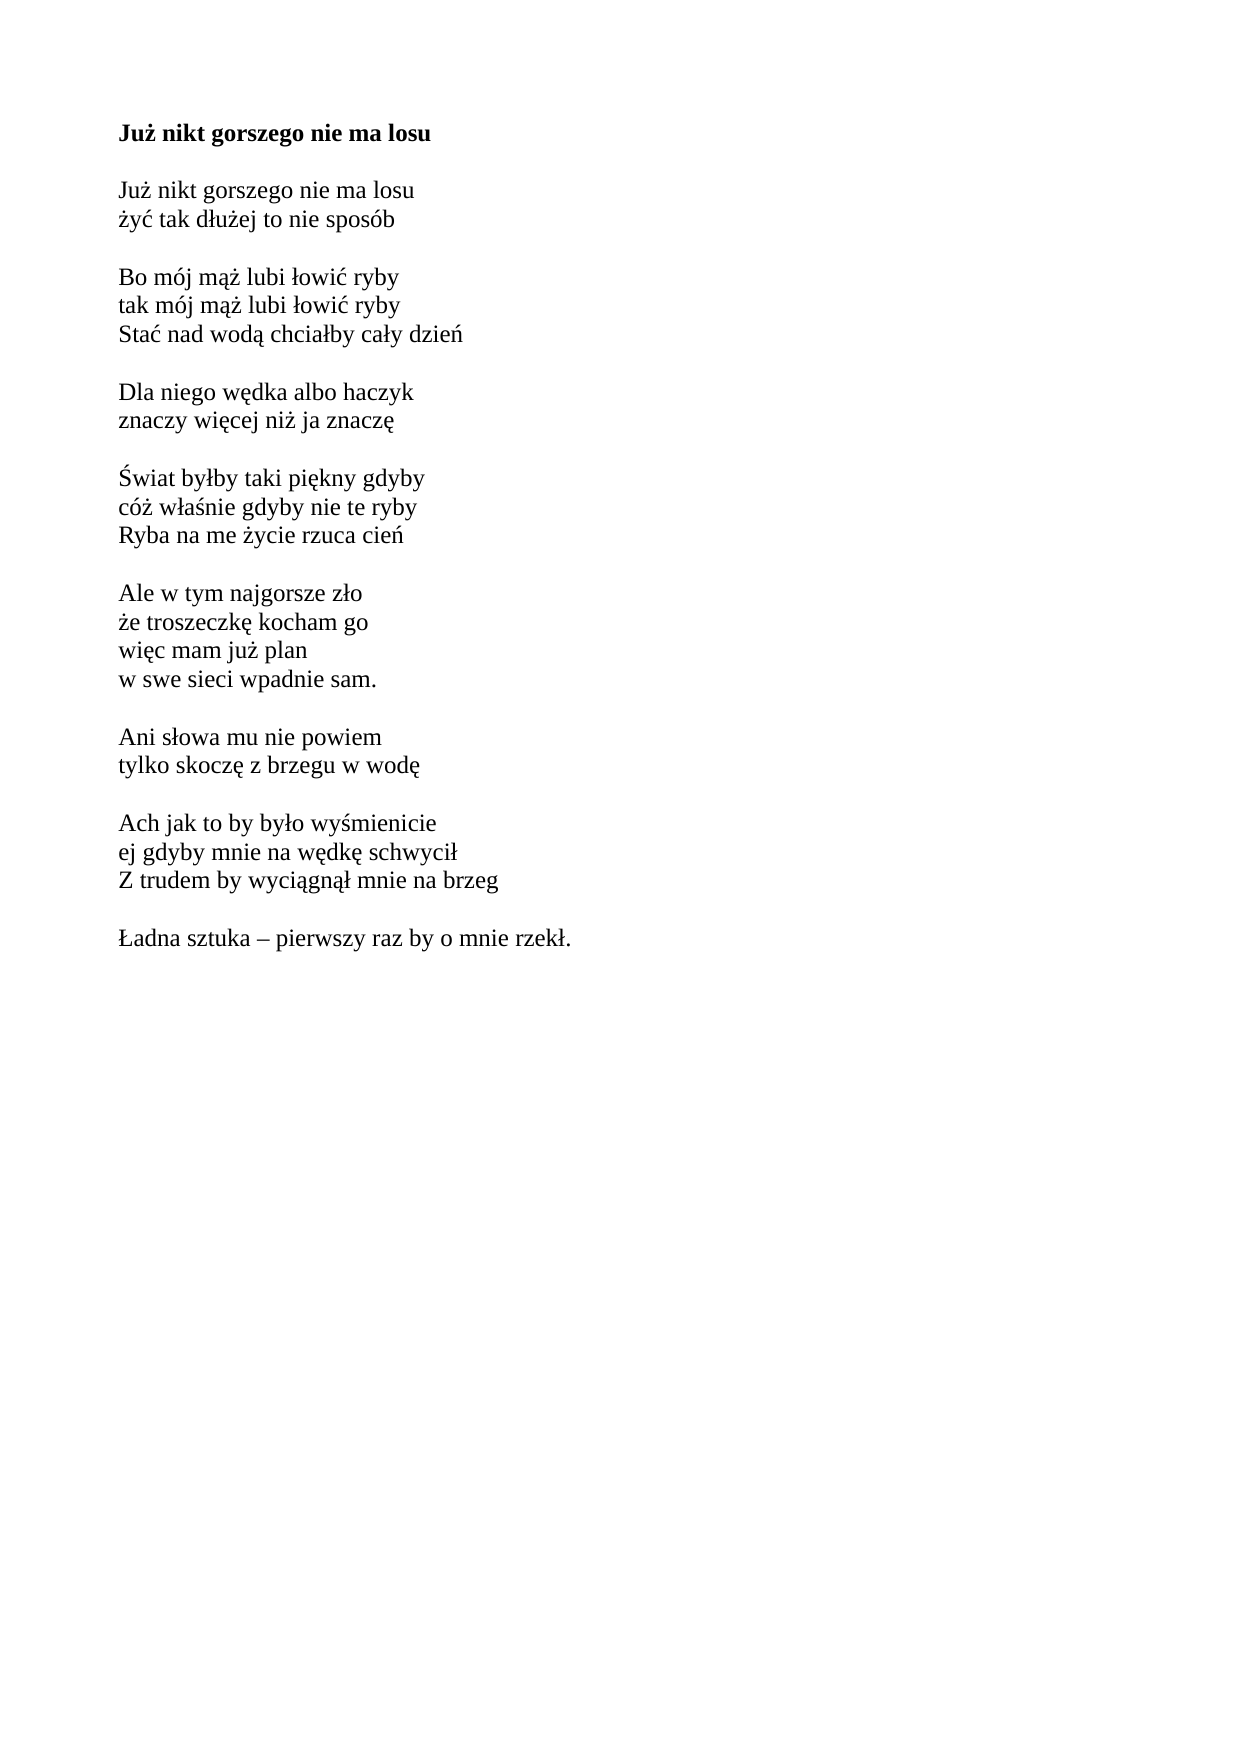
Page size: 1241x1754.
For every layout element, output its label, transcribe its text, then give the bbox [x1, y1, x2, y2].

text Świat byłby taki piękny gdyby [118, 463, 1122, 492]
text Już nikt gorszego nie ma losu [118, 118, 1122, 147]
text znaczy więcej niż ja znaczę [118, 406, 1122, 434]
text więc mam już plan [118, 636, 1122, 664]
text Ani słowa mu nie powiem [118, 722, 1122, 751]
text tylko skoczę z brzegu w wodę [118, 751, 1122, 779]
text żyć tak dłużej to nie sposób [118, 204, 1122, 233]
text Ale w tym najgorsze zło [118, 578, 1122, 607]
text cóż właśnie gdyby nie te ryby [118, 492, 1122, 521]
text Ryba na me życie rzuca cień [118, 521, 1122, 549]
text Ach jak to by było wyśmienicie [118, 808, 1122, 837]
text Już nikt gorszego nie ma losu [118, 176, 1122, 204]
text Ładna sztuka – pierwszy raz by o mnie rzekł. [118, 923, 1122, 952]
text Bo mój mąż lubi łowić ryby [118, 262, 1122, 291]
text Stać nad wodą chciałby cały dzień [118, 319, 1122, 348]
text tak mój mąż lubi łowić ryby [118, 291, 1122, 319]
text ej gdyby mnie na wędkę schwycił [118, 837, 1122, 866]
text Z trudem by wyciągnął mnie na brzeg [118, 866, 1122, 894]
text w swe sieci wpadnie sam. [118, 664, 1122, 693]
text że troszeczkę kocham go [118, 607, 1122, 636]
text Dla niego wędka albo haczyk [118, 377, 1122, 406]
